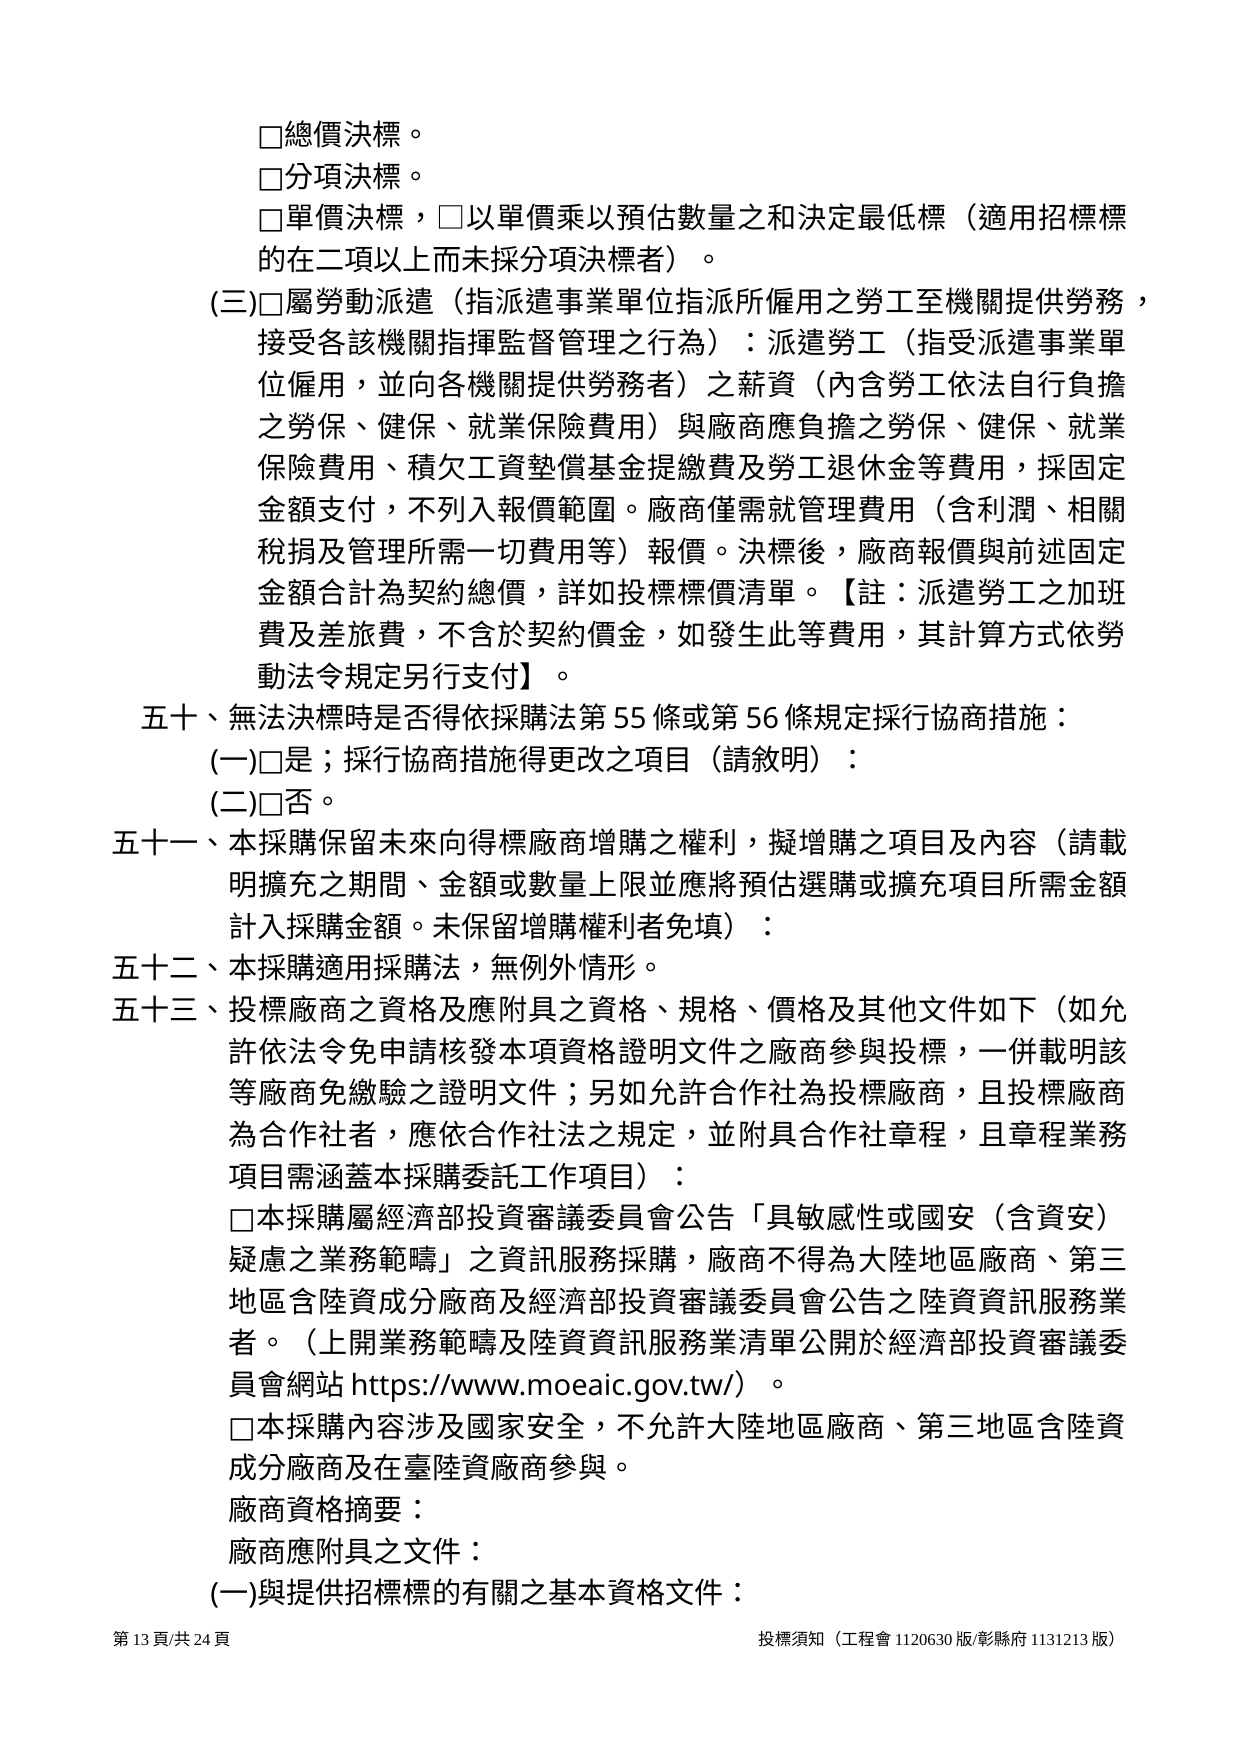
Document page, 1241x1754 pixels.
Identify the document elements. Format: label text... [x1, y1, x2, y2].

subtitle □是；採行協商措施得更改之項目（請敘明）： [257, 737, 1128, 779]
subtitle □總價決標。 [257, 112, 1128, 154]
subtitle 投標廠商之資格及應附具之資格、規格、價格及其他文件如下（如允許依法令免申請核發本項資格證明文件之廠商參與投標，一併載明該等廠商免繳驗之證明文件；另如允許合作社為投標廠商，且投標廠商為合作社者，應依合作社法之規定，並附具合作社章程，且章程業務項目需涵蓋本採購委託工作項目）： [228, 987, 1128, 1196]
subtitle □本採購內容涉及國家安全，不允許大陸地區廠商、第三地區含陸資成分廠商及在臺陸資廠商參與。 [228, 1404, 1128, 1487]
subtitle 無法決標時是否得依採購法第55條或第56條規定採行協商措施： [228, 696, 1128, 737]
subtitle □分項決標。 [257, 154, 1128, 196]
subtitle 廠商應附具之文件： [228, 1529, 1128, 1571]
subtitle 廠商資格摘要： [228, 1487, 1128, 1529]
subtitle □屬勞動派遣（指派遣事業單位指派所僱用之勞工至機關提供勞務，接受各該機關指揮監督管理之行為）：派遣勞工（指受派遣事業單位僱用，並向各機關提供勞務者）之薪資（內含勞工依法自行負擔之勞保、健保、就業保險費用）與廠商應負擔之勞保、健保、就業保險費用、積欠工資墊償基金提繳費及勞工退休金等費用，採固定金額支付，不列入報價範圍。廠商僅需就管理費用（含利潤、相關稅捐及管理所需一切費用等）報價。決標後，廠商報價與前述固定金額合計為契約總價，詳如投標標價清單。【註：派遣勞工之加班費及差旅費，不含於契約價金，如發生此等費用，其計算方式依勞動法令規定另行支付】。 [257, 279, 1128, 696]
subtitle □否。 [257, 779, 1128, 821]
subtitle 本採購保留未來向得標廠商增購之權利，擬增購之項目及內容（請載明擴充之期間、金額或數量上限並應將預估選購或擴充項目所需金額計入採購金額。未保留增購權利者免填）： [228, 821, 1128, 946]
subtitle 與提供招標標的有關之基本資格文件： [257, 1571, 1128, 1612]
subtitle 本採購適用採購法，無例外情形。 [228, 946, 1128, 987]
subtitle □單價決標，□以單價乘以預估數量之和決定最低標（適用招標標的在二項以上而未採分項決標者）。 [257, 196, 1128, 279]
subtitle □本採購屬經濟部投資審議委員會公告「具敏感性或國安（含資安）疑慮之業務範疇」之資訊服務採購，廠商不得為大陸地區廠商、第三地區含陸資成分廠商及經濟部投資審議委員會公告之陸資資訊服務業者。（上開業務範疇及陸資資訊服務業清單公開於經濟部投資審議委員會網站https://www.moeaic.gov.tw/）。 [228, 1196, 1128, 1404]
